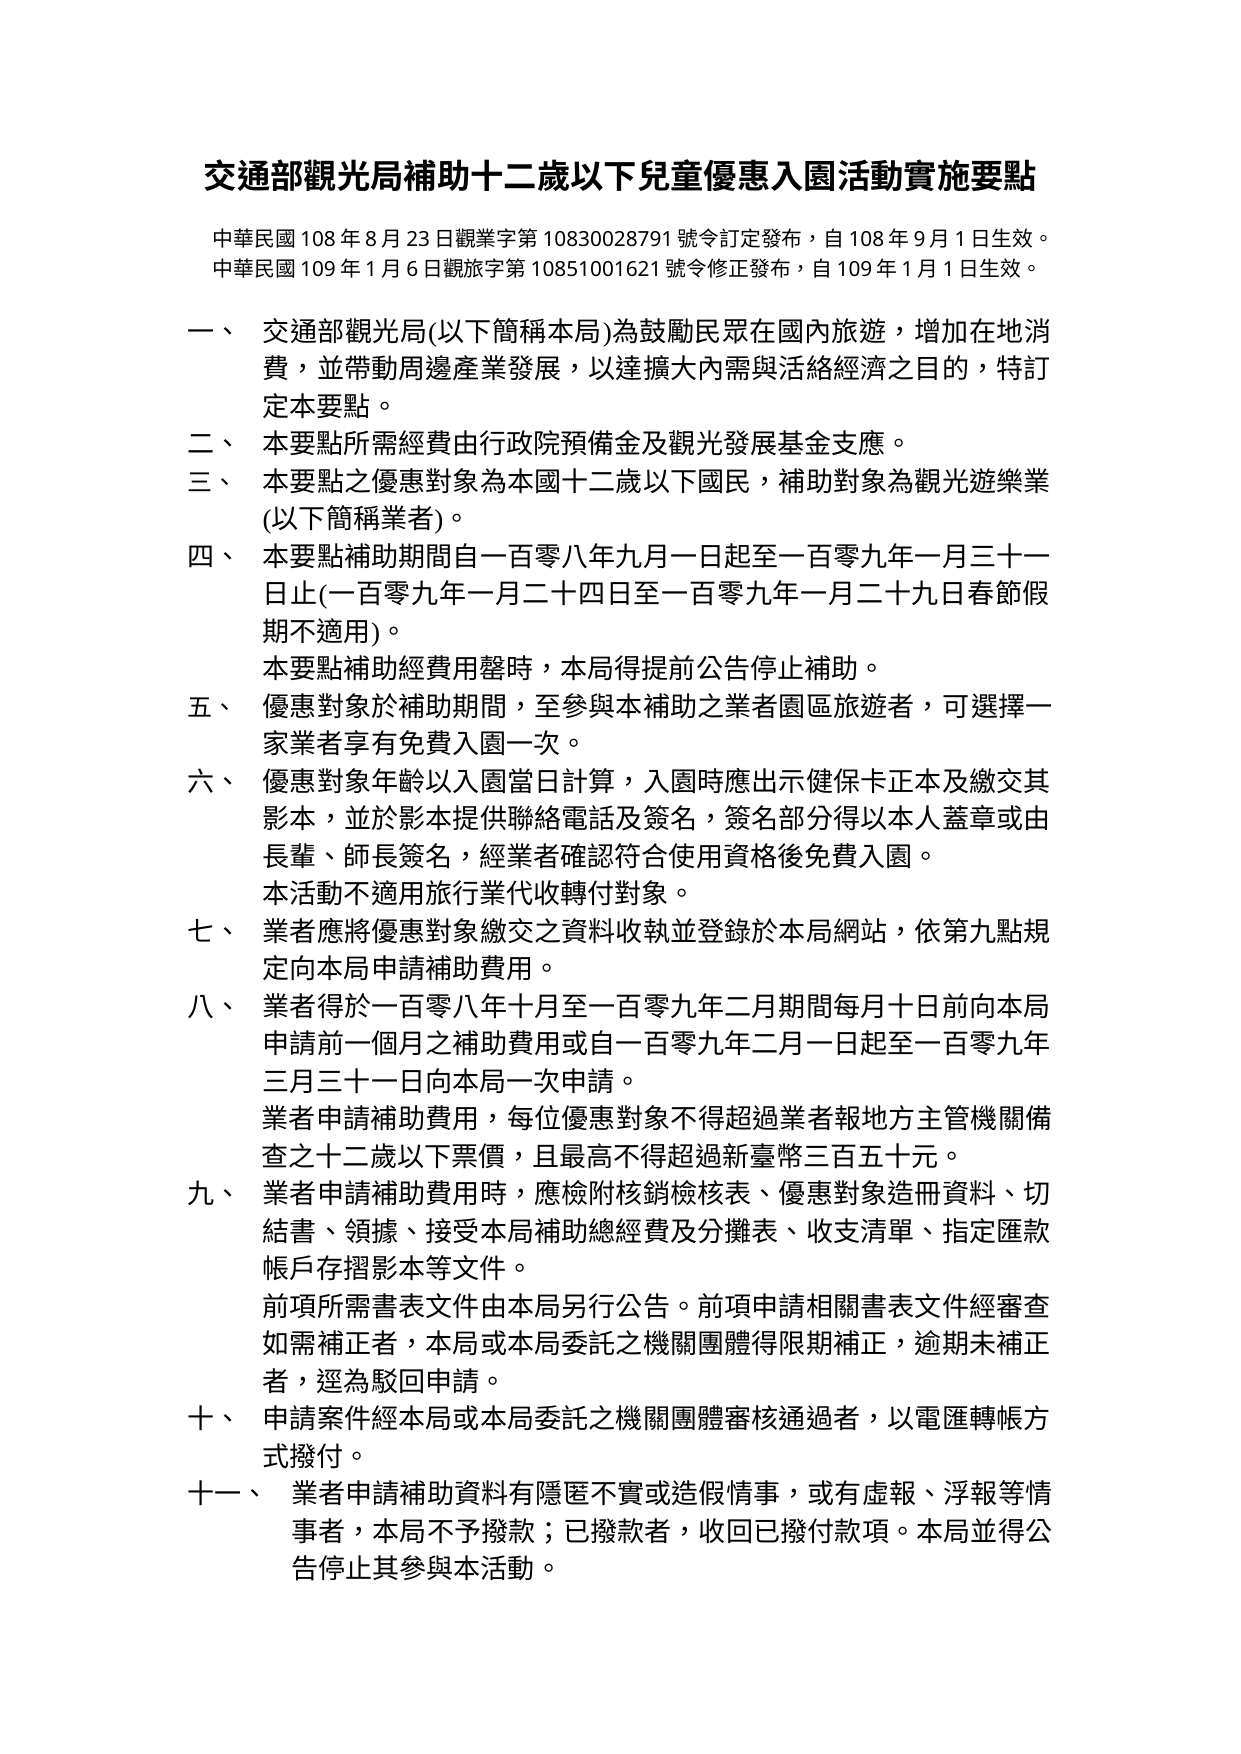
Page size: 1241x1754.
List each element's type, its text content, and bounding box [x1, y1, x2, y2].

list 業者申請補助費用時，應檢附核銷檢核表、優惠對象造冊資料、切結書、領據、接受本局補助總經費及分攤表、收支清單、指定匯款帳戶存摺影本等文件。 [187, 1174, 1053, 1286]
text 中華民國109年1月6日觀旅字第10851001621號令修正發布，自109年1月1日生效。 [212, 253, 1053, 283]
list 業者申請補助費用，每位優惠對象不得超過業者報地方主管機關備查之十二歲以下票價，且最高不得超過新臺幣三百五十元。 [261, 1099, 1053, 1174]
list 申請案件經本局或本局委託之機關團體審核通過者，以電匯轉帳方式撥付。 [187, 1399, 1053, 1474]
list 交通部觀光局(以下簡稱本局)為鼓勵民眾在國內旅遊，增加在地消費，並帶動周邊產業發展，以達擴大內需與活絡經濟之目的，特訂定本要點。 [187, 311, 1053, 424]
list 優惠對象於補助期間，至參與本補助之業者園區旅遊者，可選擇一家業者享有免費入園一次。 [187, 686, 1053, 761]
list 業者申請補助資料有隱匿不實或造假情事，或有虛報、浮報等情事者，本局不予撥款；已撥款者，收回已撥付款項。本局並得公告停止其參與本活動。 [187, 1474, 1053, 1586]
text 中華民國108年8月23日觀業字第10830028791號令訂定發布，自108年9月1日生效。 [212, 222, 1053, 253]
list 業者應將優惠對象繳交之資料收執並登錄於本局網站，依第九點規定向本局申請補助費用。 [187, 911, 1053, 986]
list 本活動不適用旅行業代收轉付對象。 [262, 874, 1053, 911]
list 業者得於一百零八年十月至一百零九年二月期間每月十日前向本局申請前一個月之補助費用或自一百零九年二月一日起至一百零九年三月三十一日向本局一次申請。 [187, 986, 1053, 1099]
list 本要點之優惠對象為本國十二歲以下國民，補助對象為觀光遊樂業(以下簡稱業者)。 [187, 461, 1053, 536]
list 本要點所需經費由行政院預備金及觀光發展基金支應。 [187, 424, 1053, 461]
list 本要點補助經費用罄時，本局得提前公告停止補助。 [262, 649, 1053, 686]
list 本要點補助期間自一百零八年九月一日起至一百零九年一月三十一日止(一百零九年一月二十四日至一百零九年一月二十九日春節假期不適用)。 [187, 536, 1053, 649]
list 前項所需書表文件由本局另行公告。前項申請相關書表文件經審查如需補正者，本局或本局委託之機關團體得限期補正，逾期未補正者，逕為駁回申請。 [262, 1286, 1053, 1399]
list 優惠對象年齡以入園當日計算，入園時應出示健保卡正本及繳交其影本，並於影本提供聯絡電話及簽名，簽名部分得以本人蓋章或由長輩、師長簽名，經業者確認符合使用資格後免費入園。 [187, 761, 1053, 874]
text 交通部觀光局補助十二歲以下兒童優惠入園活動實施要點 [187, 150, 1053, 198]
